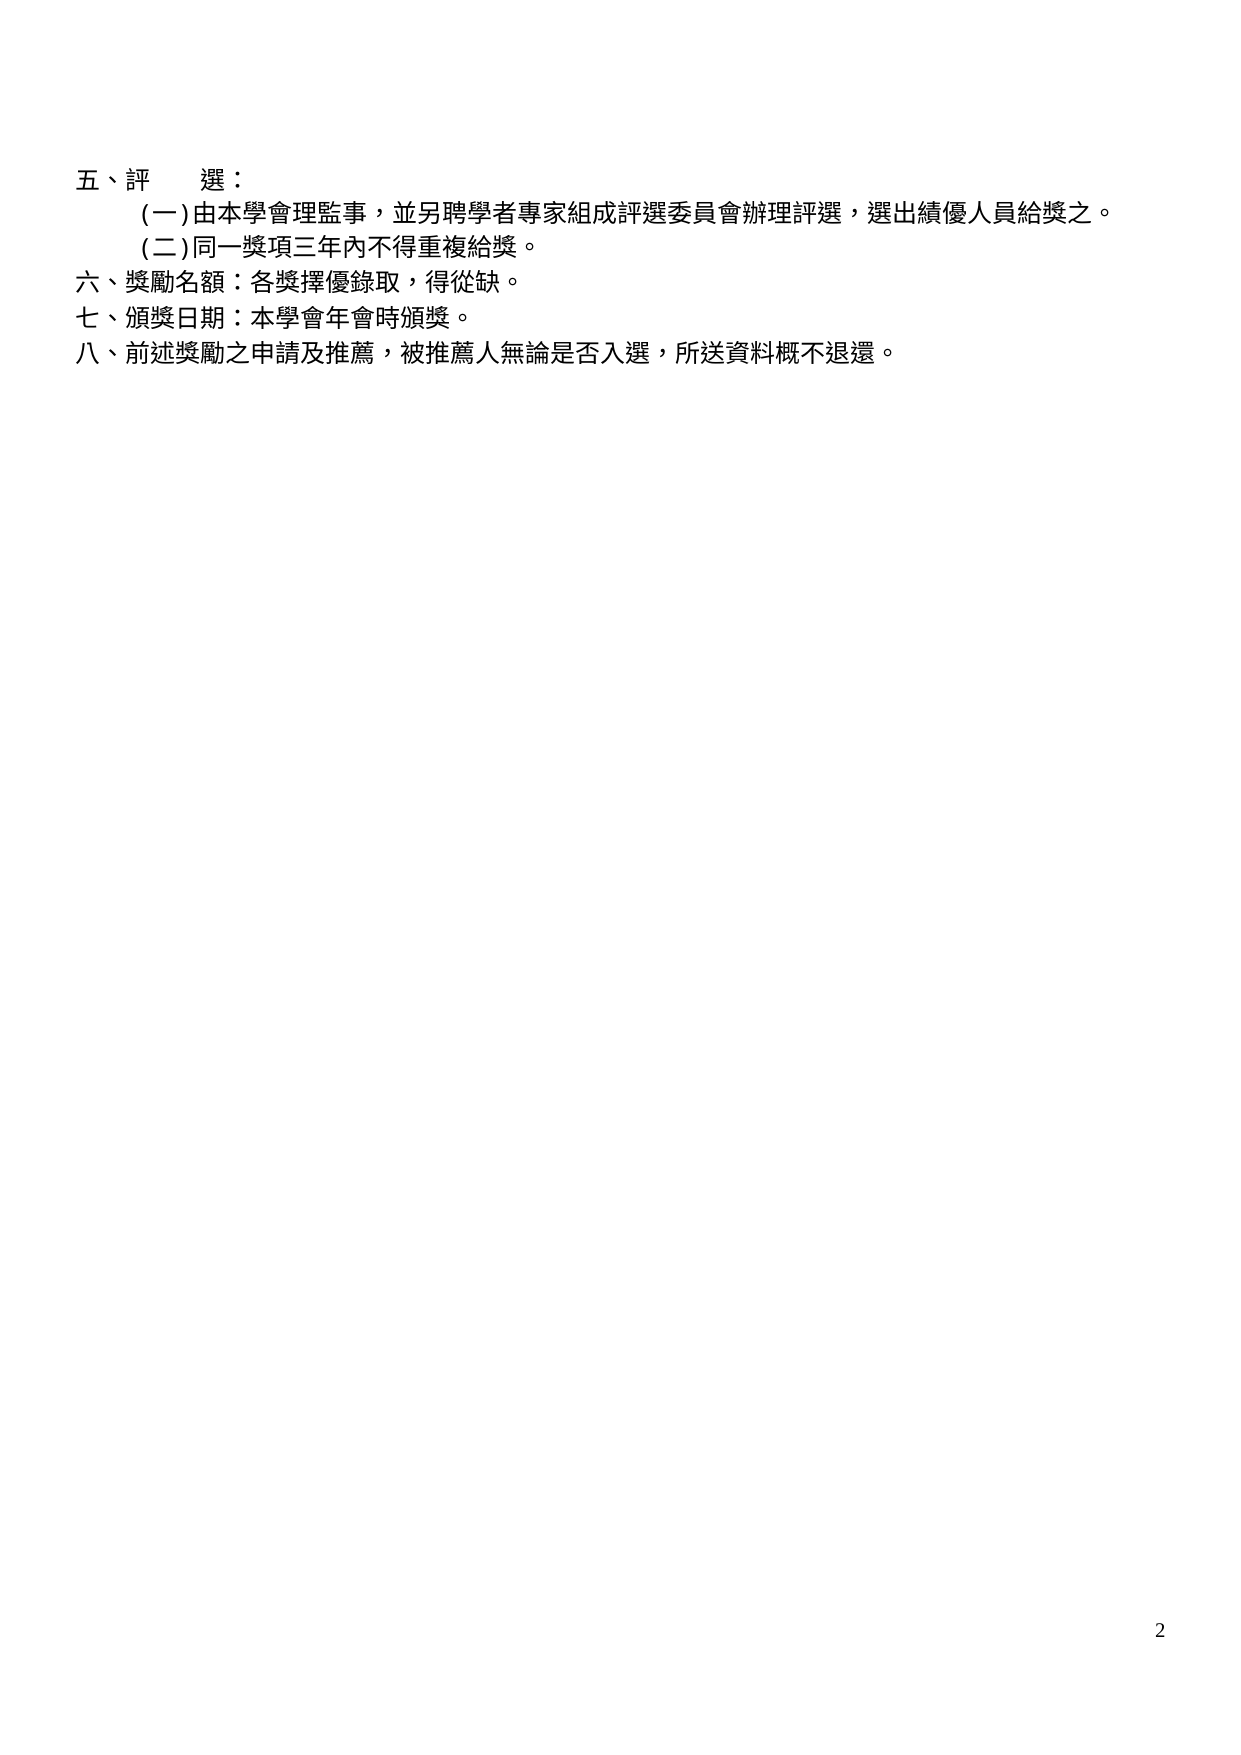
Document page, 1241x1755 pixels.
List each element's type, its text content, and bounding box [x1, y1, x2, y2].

text 八、前述獎勵之申請及推薦，被推薦人無論是否入選，所送資料概不退還。 [75, 334, 1165, 369]
text 七、頒獎日期：本學會年會時頒獎。 [75, 299, 1165, 334]
text 五、評 選： [75, 161, 1165, 197]
text 六、獎勵名額：各獎擇優錄取，得從缺。 [75, 263, 1165, 299]
text (一)由本學會理監事，並另聘學者專家組成評選委員會辦理評選，選出績優人員給獎之。 [100, 197, 1165, 230]
text (二)同一獎項三年內不得重複給獎。 [100, 230, 1165, 263]
